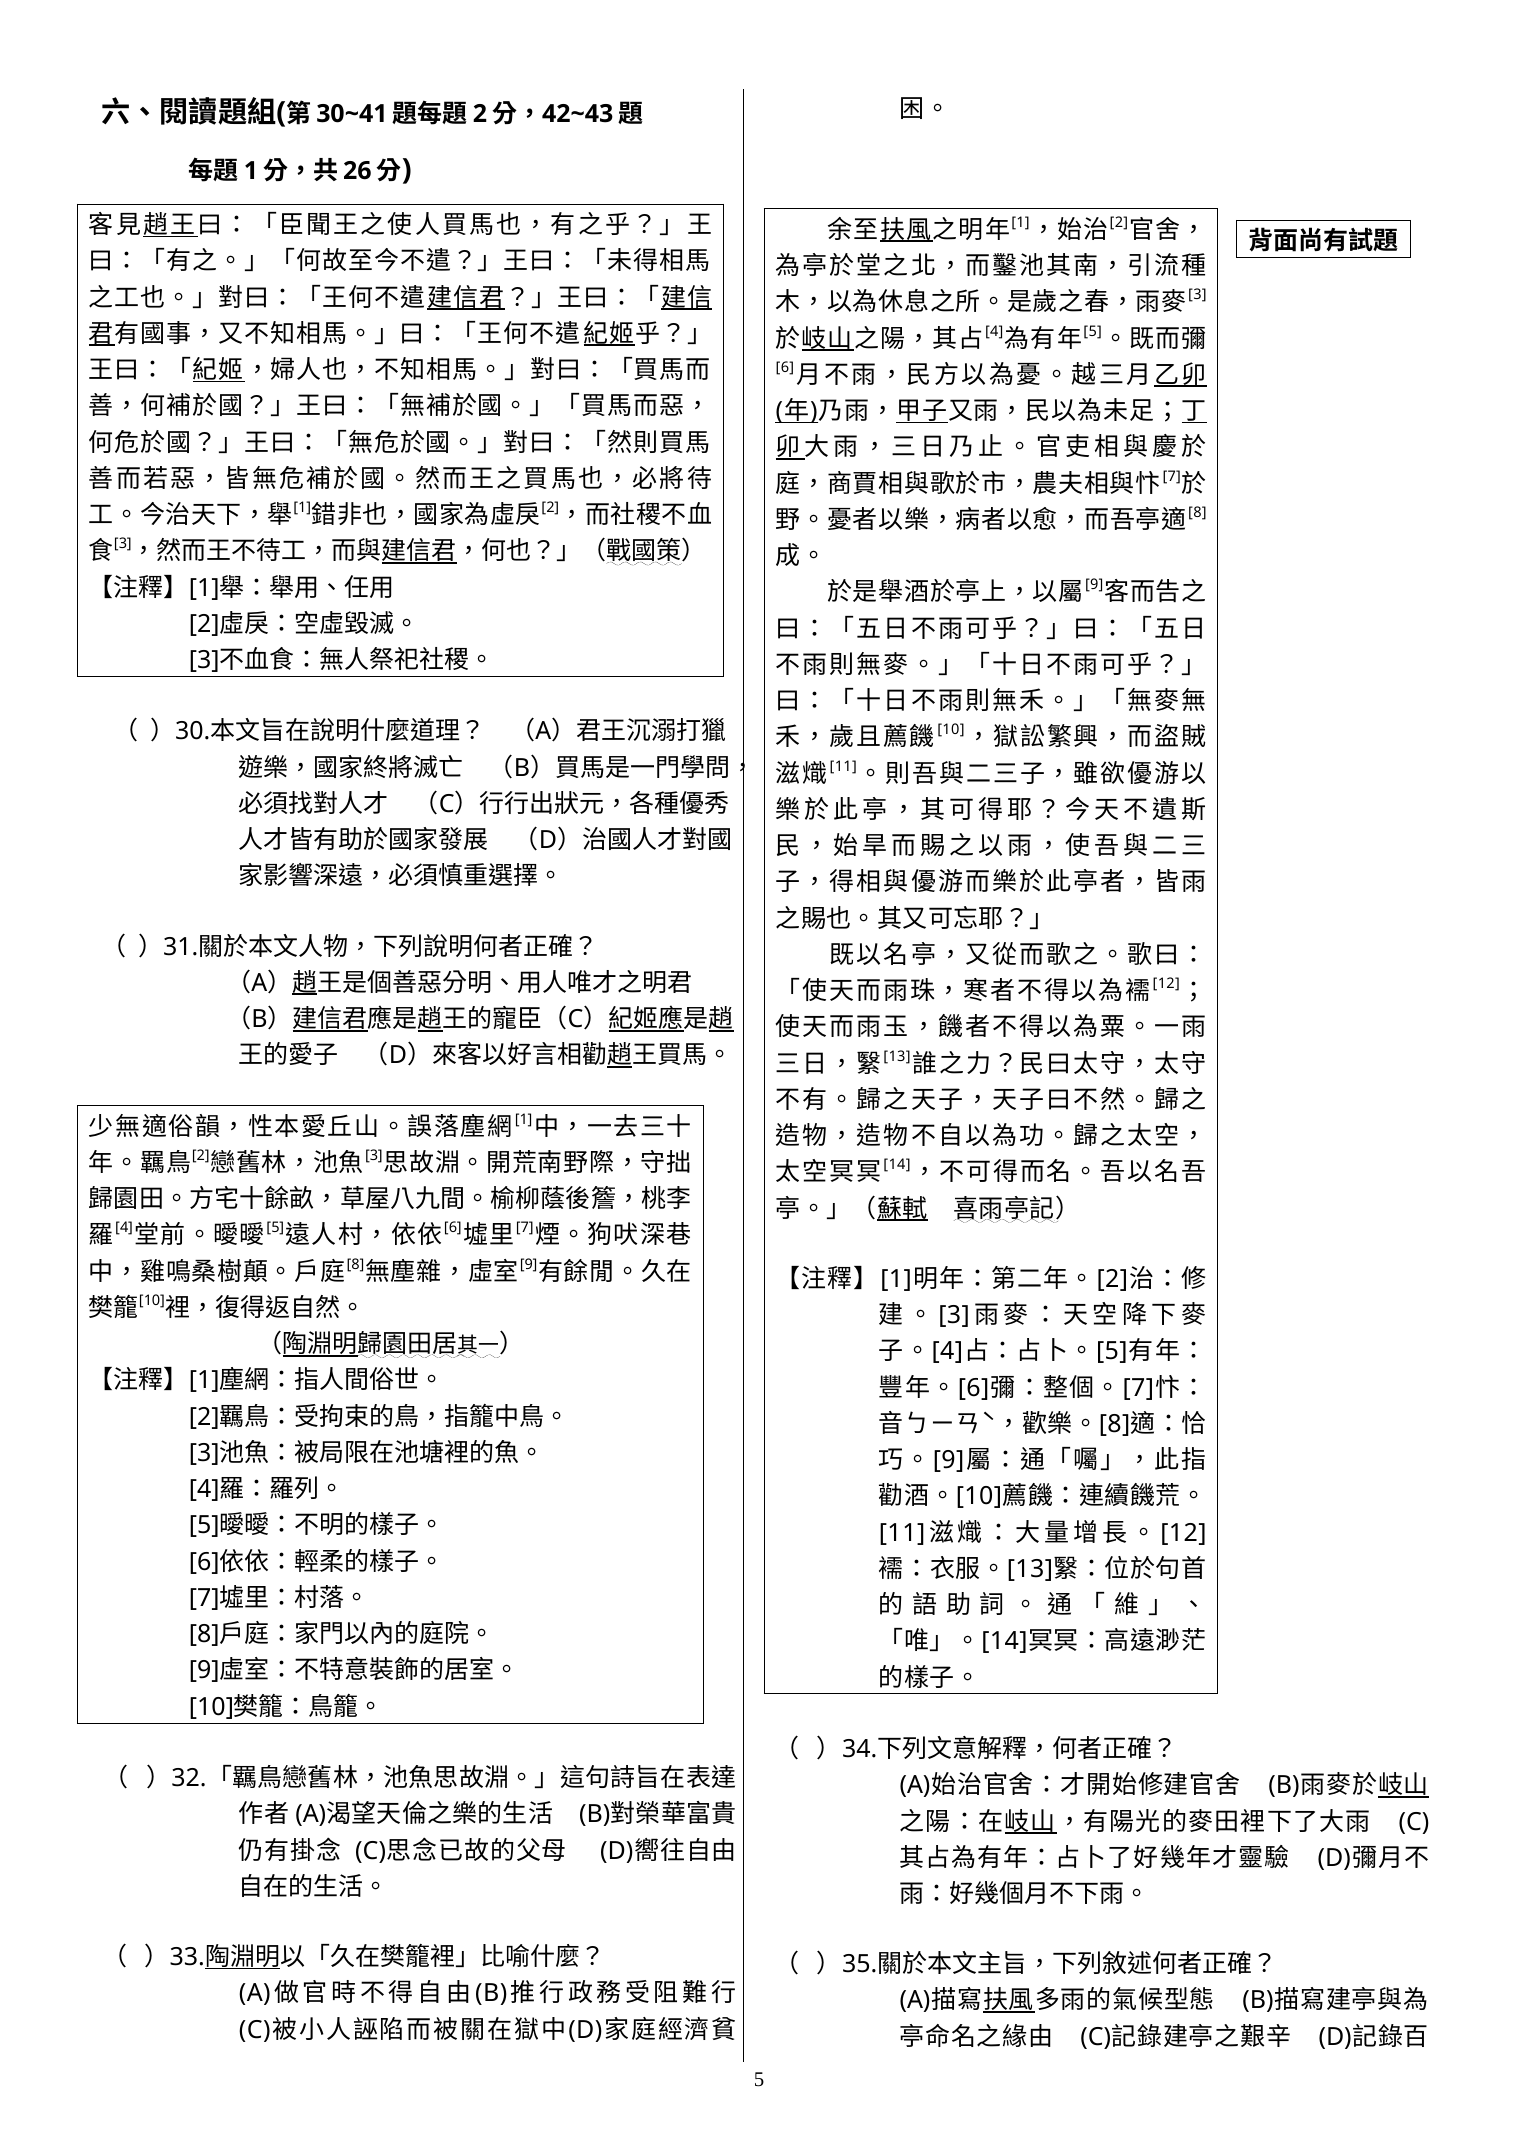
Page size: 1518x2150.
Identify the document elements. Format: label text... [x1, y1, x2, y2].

text 六、閱讀題組(第30~41題每題2分，42~43題 [101, 89, 737, 131]
text （ ）35.關於本文主旨，下列敘述何者正確？ (A)描寫扶風多雨的氣候型態 (B)描寫建亭與為亭命名之緣由 (C)記錄建亭之艱辛 (D)記錄百 [749, 1944, 1429, 2052]
table_header 客見趙王曰：「臣聞王之使人買馬也，有之乎？」王曰：「有之。」「何故至今不遣？」王曰：「未得相馬之工也。」對曰：「王何不遣建信君？」王曰：「建信君有國事，又不知相馬。」曰：「王何不遣紀姬乎？」王曰：「紀姬，婦人也，不知相馬。」對曰：「買馬而善，何補於國？」王曰：「無補於國。」「買馬而惡，何危於國？」王曰：「無危於國。」對曰：「然則買馬善而若惡，皆無危補於國。然而王之買馬也，必將待工。今治天下，舉[1]錯非也，國家為虛戾[2]，而社稷不血食[3]，然而王不待工，而與建信君，何也？」（戰國策） 【注釋】[1]舉：舉用、任用 [2]虛戾：空虛毀滅。 [3]不血食：無人祭祀社稷。 [78, 205, 723, 676]
text （ ）31.關於本文人物，下列說明何者正確？ [89, 926, 737, 962]
text （ ）33.陶淵明以「久在樊籠裡」比喻什麼？ (A)做官時不得自由(B)推行政務受阻難行 (C)被小人誣陷而被關在獄中(D)家庭經濟貧 [89, 1937, 737, 2045]
text （B）建信君應是趙王的寵臣（C）紀姬應是趙王的愛子 （D）來客以好言相勸趙王買馬。 [226, 999, 737, 1071]
text 每題1分，共26分) [151, 148, 737, 188]
table_header 余至扶風之明年[1]，始治[2]官舍，為亭於堂之北，而鑿池其南，引流種木，以為休息之所。是歲之春，雨麥[3]於岐山之陽，其占[4]為有年[5]。既而彌[6]月不雨，民方以為憂。越三月乙卯(年)乃雨，甲子又雨，民以為未足；丁卯大雨，三日乃止。官吏相與慶於庭，商賈相與歌於市，農夫相與忭[7]於野。憂者以樂，病者以愈，而吾亭適[8]成。 於是舉酒於亭上，以屬[9]客而告之曰：「五日不雨可乎？」曰：「五日不雨則無麥。」「十日不雨可乎？」曰：「十日不雨則無禾。」「無麥無禾，歲且薦饑[10]，獄訟繁興，而盜賊滋熾[11]。則吾與二三子，雖欲優游以樂於此亭，其可得耶？今天不遺斯民，始旱而賜之以雨，使吾與二三子，得相與優游而樂於此亭者，皆雨之賜也。其又可忘耶？」 既以名亭，又從而歌之。歌曰：「使天而雨珠，寒者不得以為襦[12]；使天而雨玉，饑者不得以為粟。一雨三日，繄[13]誰之力？民曰太守，太守不有。歸之天子，天子曰不然。歸之造物，造物不自以為功。歸之太空，太空冥冥[14]，不可得而名。吾以名吾亭。」（蘇軾 喜雨亭記） 【注釋】[1]明年：第二年。[2]治：修建。[3]雨麥：天空降下麥子。[4]占：占卜。[5]有年：豐年。[6]彌：整個。[7]忭：音ㄅㄧㄢˋ，歡樂。[8]適：恰巧。[9]屬：通「囑」，此指勸酒。[10]薦饑：連續饑荒。[11]滋熾：大量增長。[12]襦：衣服。[13]繄：位於句首的語助詞。通「維」、「唯」。[14]冥冥：高遠渺茫的樣子。 [765, 209, 1217, 1693]
text 困。 [749, 89, 1429, 125]
table_header 少無適俗韻，性本愛丘山。誤落塵網[1]中，一去三十年。羈鳥[2]戀舊林，池魚[3]思故淵。開荒南野際，守拙歸園田。方宅十餘畝，草屋八九間。榆柳蔭後簷，桃李羅[4]堂前。曖曖[5]遠人村，依依[6]墟里[7]煙。狗吠深巷中，雞鳴桑樹顛。戶庭[8]無塵雜，虛室[9]有餘閒。久在樊籠[10]裡，復得返自然。 （陶淵明歸園田居其一） 【注釋】[1]塵網：指人間俗世。 [2]羈鳥：受拘束的鳥，指籠中鳥。 [3]池魚：被局限在池塘裡的魚。 [4]羅：羅列。 [5]曖曖：不明的樣子。 [6]依依：輕柔的樣子。 [7]墟里：村落。 [8]戶庭：家門以內的庭院。 [9]虛室：不特意裝飾的居室。 [10]樊籠：鳥籠。 [78, 1106, 703, 1722]
text （A）趙王是個善惡分明、用人唯才之明君 [226, 962, 737, 999]
text （ ）30.本文旨在說明什麼道理？ （A）君王沉溺打獵遊樂，國家終將滅亡 （B）買馬是一門學問，必須找對人才 （C）行行出狀元，各種優秀人才皆有助於國家發展 （D）治國人才對國家影響深遠，必須慎重選擇。 [114, 711, 737, 892]
text （ ）32.「羈鳥戀舊林，池魚思故淵。」這句詩旨在表達作者 (A)渴望天倫之樂的生活 (B)對榮華富貴仍有掛念 (C)思念已故的父母 (D)嚮往自由自在的生活。 [89, 1758, 737, 1903]
table_header 背面尚有試題 [1237, 221, 1410, 257]
text （ ）34.下列文意解釋，何者正確？ (A)始治官舍：才開始修建官舍 (B)雨麥於岐山之陽：在岐山，有陽光的麥田裡下了大雨 (C)其占為有年：占卜了好幾年才靈驗 (D)彌月不雨：好幾個月不下雨。 [749, 1728, 1429, 1910]
